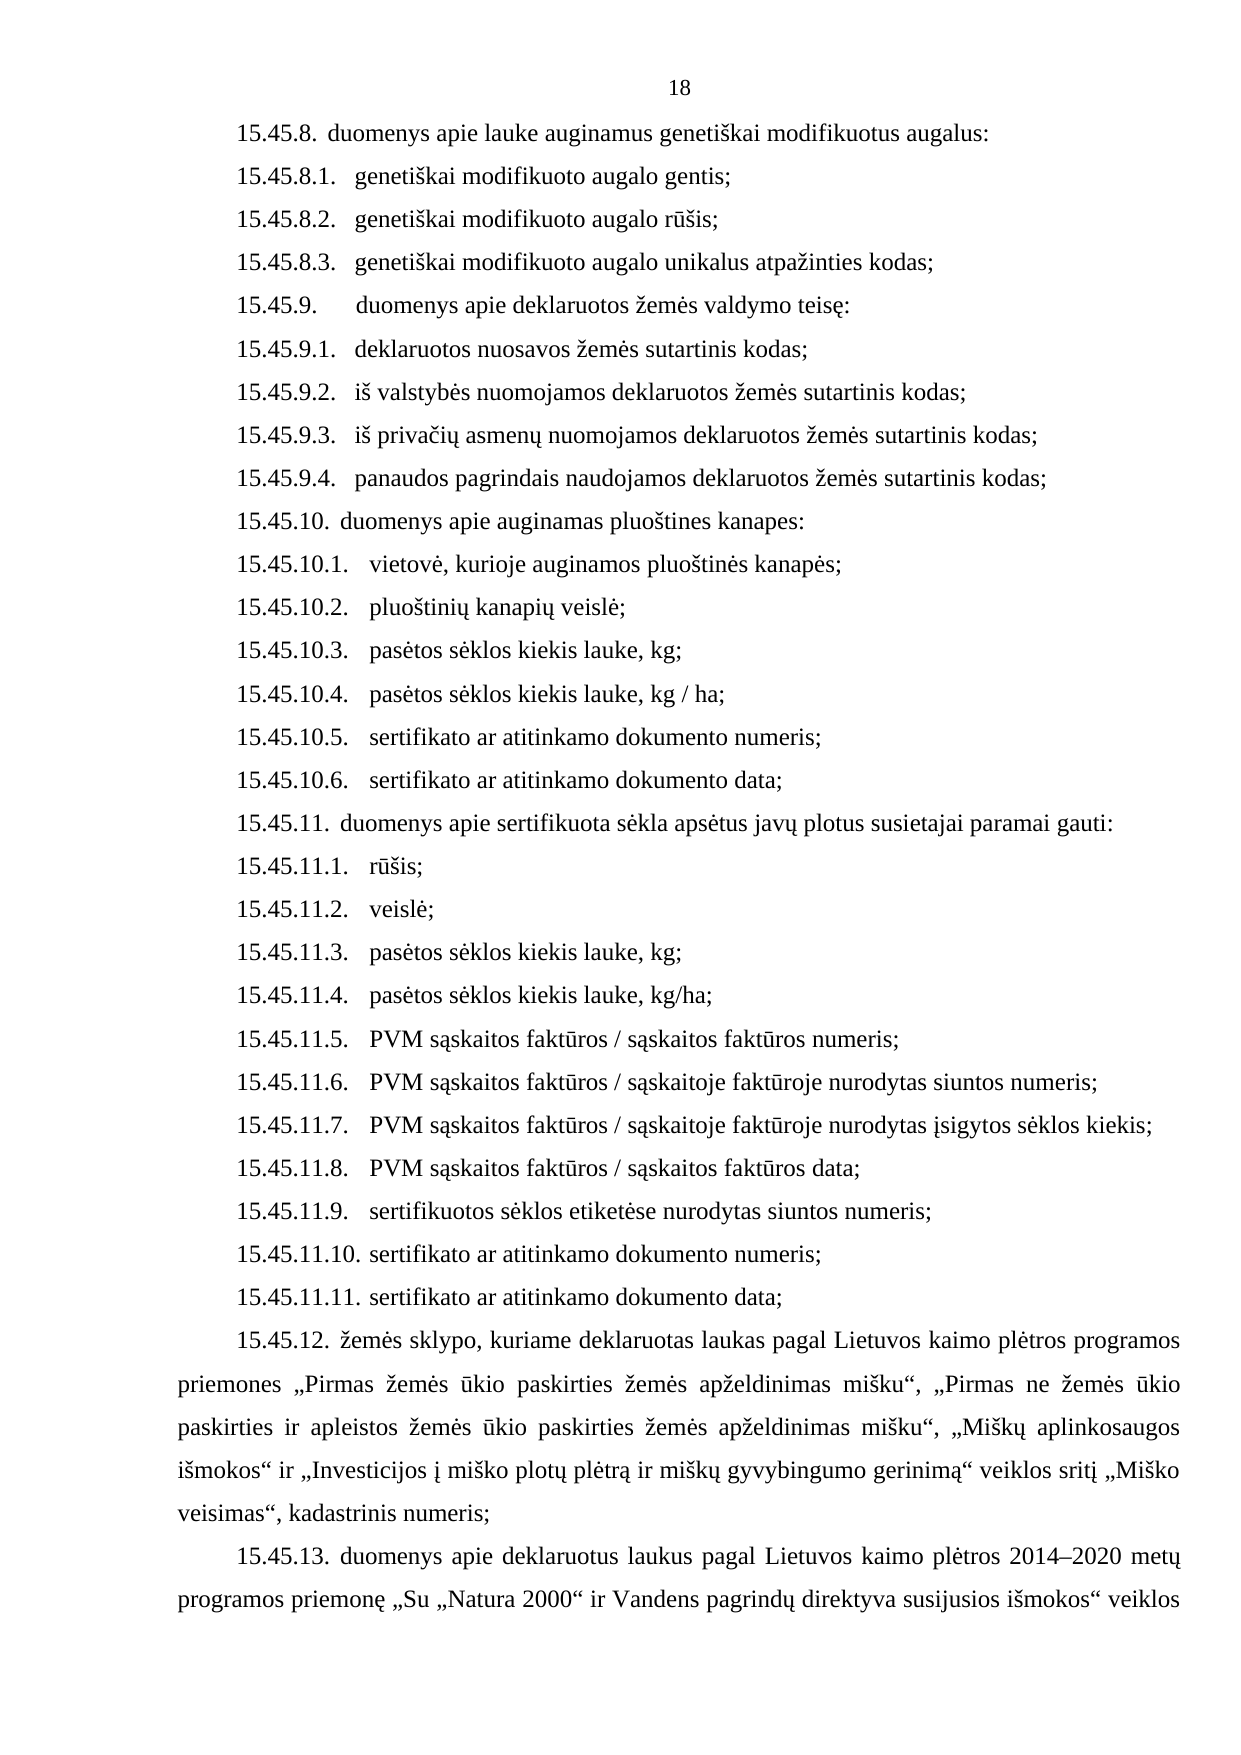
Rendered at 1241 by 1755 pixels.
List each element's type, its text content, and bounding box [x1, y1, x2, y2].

text 15.45.11.10. sertifikato ar atitinkamo dokumento numeris; [177, 1239, 1181, 1268]
text 15.45.8. duomenys apie lauke auginamus genetiškai modifikuotus augalus: [177, 118, 1181, 147]
text 15.45.11.4. pasėtos sėklos kiekis lauke, kg/ha; [177, 981, 1181, 1009]
text 15.45.11.11. sertifikato ar atitinkamo dokumento data; [177, 1282, 1181, 1311]
text 15.45.10.3. pasėtos sėklos kiekis lauke, kg; [236, 636, 1181, 664]
text 15.45.9.4. panaudos pagrindais naudojamos deklaruotos žemės sutartinis kodas; [236, 463, 1181, 492]
text 15.45.10.5. sertifikato ar atitinkamo dokumento numeris; [236, 722, 1181, 751]
text 15.45.11.8. PVM sąskaitos faktūros / sąskaitos faktūros data; [177, 1153, 1181, 1182]
text 15.45.10.4. pasėtos sėklos kiekis lauke, kg / ha; [236, 679, 1181, 707]
text 15.45.11.7. PVM sąskaitos faktūros / sąskaitoje faktūroje nurodytas įsigytos sėklos kiekis; [177, 1110, 1181, 1139]
text 15.45.10.6. sertifikato ar atitinkamo dokumento data; [236, 765, 1181, 794]
text 15.45.12. žemės sklypo, kuriame deklaruotas laukas pagal Lietuvos kaimo plėtros programos priemones „Pirmas žemės ūkio paskirties žemės apželdinimas mišku“, „Pirmas ne žemės ūkio paskirties ir apleistos žemės ūkio paskirties žemės apželdinimas mišku“, „Miškų aplinkosaugos išmokos“ ir „Investicijos į miško plotų plėtrą ir miškų gyvybingumo gerinimą“ veiklos sritį „Miško veisimas“, kadastrinis numeris; [177, 1326, 1181, 1527]
text 15.45.11.3. pasėtos sėklos kiekis lauke, kg; [177, 937, 1181, 966]
text 15.45.10. duomenys apie auginamas pluoštines kanapes: [236, 506, 1181, 535]
text 15.45.10.1. vietovė, kurioje auginamos pluoštinės kanapės; [236, 549, 1181, 578]
text 15.45.11.5. PVM sąskaitos faktūros / sąskaitos faktūros numeris; [177, 1024, 1181, 1052]
text 15.45.11.9. sertifikuotos sėklos etiketėse nurodytas siuntos numeris; [177, 1196, 1181, 1225]
text 15.45.9. duomenys apie deklaruotos žemės valdymo teisę: [236, 291, 1181, 319]
text 15.45.11. duomenys apie sertifikuota sėkla apsėtus javų plotus susietajai paramai gauti: [177, 808, 1181, 837]
text 15.45.9.2. iš valstybės nuomojamos deklaruotos žemės sutartinis kodas; [236, 377, 1181, 406]
text 15.45.11.6. PVM sąskaitos faktūros / sąskaitoje faktūroje nurodytas siuntos numeris; [177, 1067, 1181, 1096]
text 15.45.8.1. genetiškai modifikuoto augalo gentis; [236, 161, 1181, 190]
text 15.45.11.2. veislė; [177, 894, 1181, 923]
text 15.45.8.3. genetiškai modifikuoto augalo unikalus atpažinties kodas; [236, 247, 1181, 276]
text 15.45.9.1. deklaruotos nuosavos žemės sutartinis kodas; [236, 334, 1181, 362]
text 15.45.13. duomenys apie deklaruotus laukus pagal Lietuvos kaimo plėtros 2014–2020 metų programos priemonę „Su „Natura 2000“ ir Vandens pagrindų direktyva susijusios išmokos“ veiklos [177, 1541, 1181, 1613]
text 15.45.9.3. iš privačių asmenų nuomojamos deklaruotos žemės sutartinis kodas; [236, 420, 1181, 449]
text 15.45.8.2. genetiškai modifikuoto augalo rūšis; [236, 204, 1181, 233]
text 15.45.10.2. pluoštinių kanapių veislė; [236, 592, 1181, 621]
text 15.45.11.1. rūšis; [192, 851, 1181, 880]
